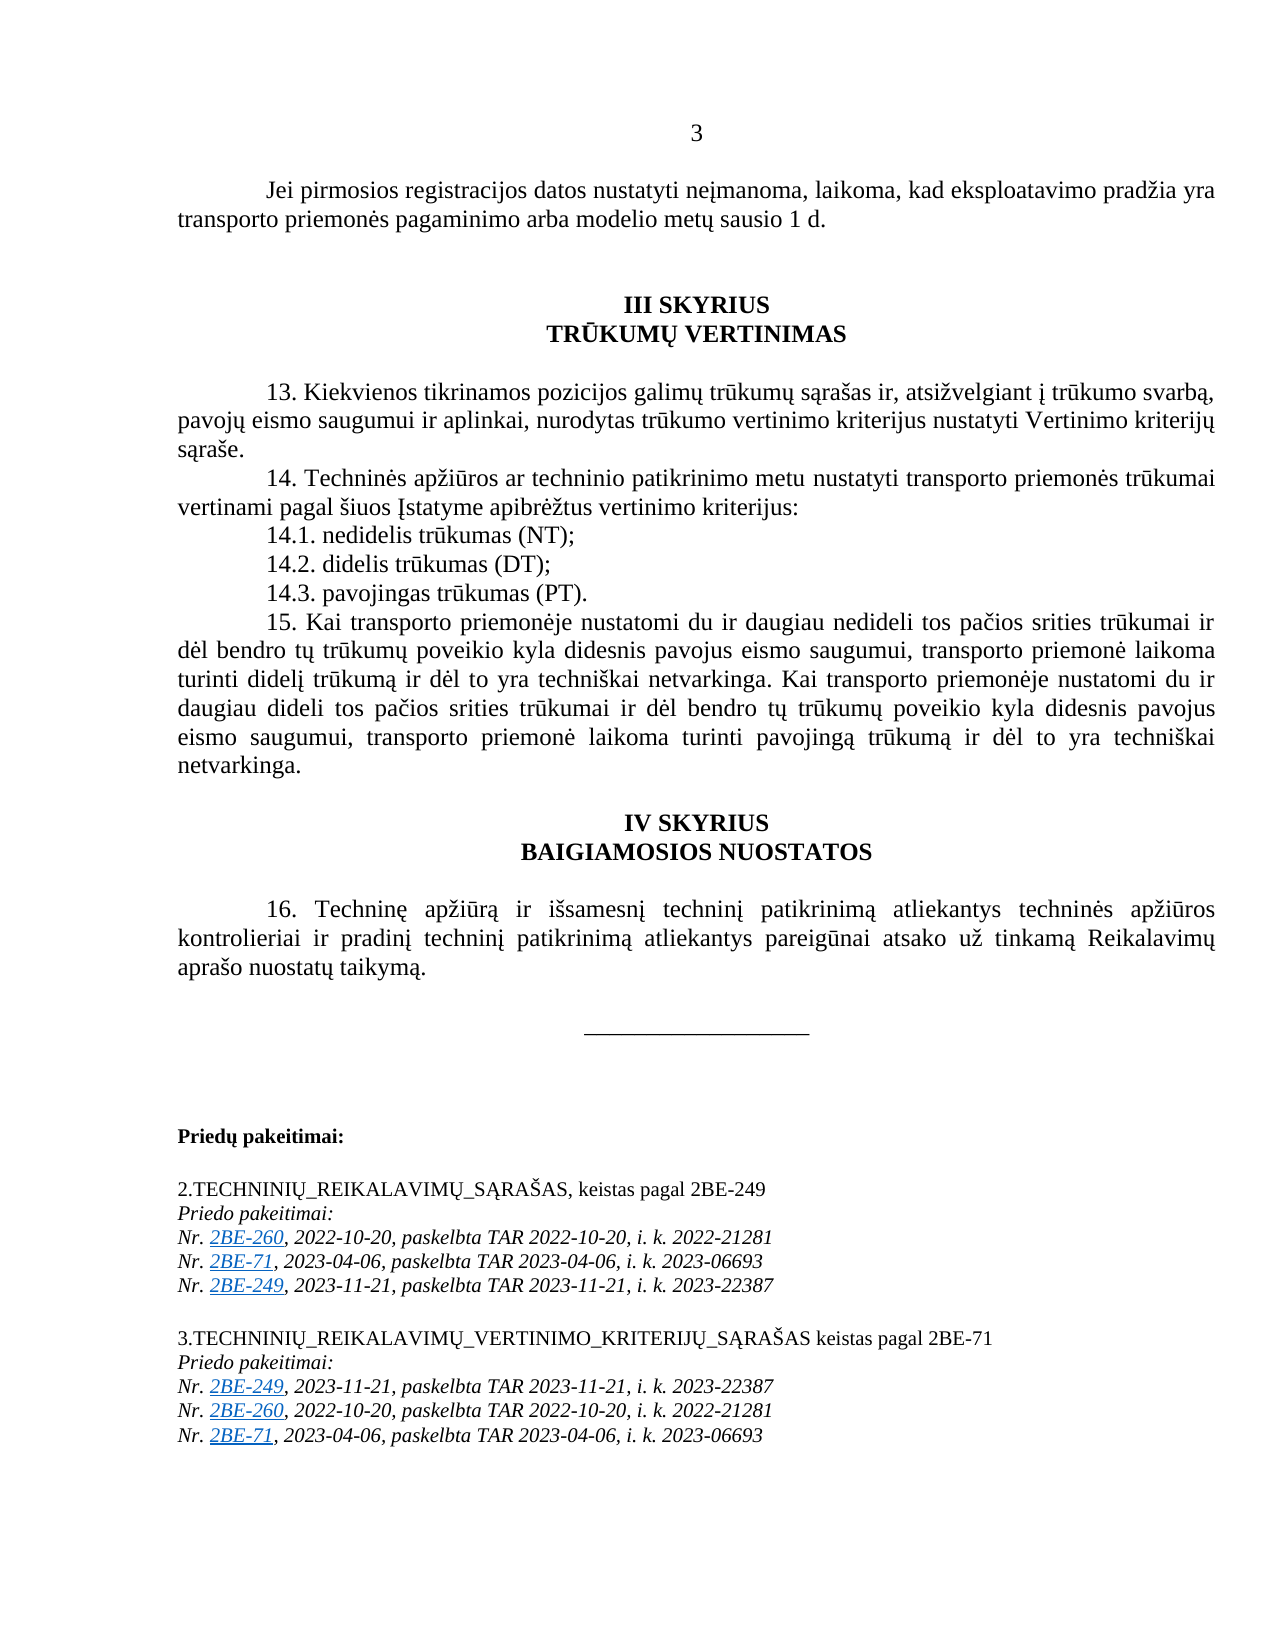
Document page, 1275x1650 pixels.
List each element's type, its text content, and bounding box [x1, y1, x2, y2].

text 15. Kai transporto priemonėje nustatomi du ir daugiau nedideli tos pačios srities trūkumai ir dėl bendro tų trūkumų poveikio kyla didesnis pavojus eismo saugumui, transporto priemonė laikoma turinti didelį trūkumą ir dėl to yra techniškai netvarkinga. Kai transporto priemonėje nustatomi du ir daugiau dideli tos pačios srities trūkumai ir dėl bendro tų trūkumų poveikio kyla didesnis pavojus eismo saugumui, transporto priemonė laikoma turinti pavojingą trūkumą ir dėl to yra techniškai netvarkinga. [177, 607, 1216, 779]
text Nr. 2BE-249, 2023-11-21, paskelbta TAR 2023-11-21, i. k. 2023-22387 [177, 1374, 1216, 1398]
text Priedo pakeitimai: [177, 1350, 1216, 1374]
text 16. Techninę apžiūrą ir išsamesnį techninį patikrinimą atliekantys techninės apžiūros kontrolieriai ir pradinį techninį patikrinimą atliekantys pareigūnai atsako už tinkamą Reikalavimų aprašo nuostatų taikymą. [177, 894, 1216, 981]
text BAIGIAMOSIOS NUOSTATOS [177, 837, 1216, 866]
text Nr. 2BE-71, 2023-04-06, paskelbta TAR 2023-04-06, i. k. 2023-06693 [177, 1422, 1216, 1447]
text TRŪKUMŲ VERTINIMAS [177, 319, 1216, 348]
text 14.2. didelis trūkumas (DT); [177, 549, 1216, 578]
text 14.3. pavojingas trūkumas (PT). [177, 578, 1216, 607]
text Nr. 2BE-260, 2022-10-20, paskelbta TAR 2022-10-20, i. k. 2022-21281 [177, 1398, 1216, 1422]
text IV SKYRIUS [177, 808, 1216, 837]
text 3.TECHNINIŲ_REIKALAVIMŲ_VERTINIMO_KRITERIJŲ_SĄRAŠAS keistas pagal 2BE-71 [177, 1326, 1216, 1350]
text Priedo pakeitimai: [177, 1201, 1216, 1225]
text 13. Kiekvienos tikrinamos pozicijos galimų trūkumų sąrašas ir, atsižvelgiant į trūkumo svarbą, pavojų eismo saugumui ir aplinkai, nurodytas trūkumo vertinimo kriterijus nustatyti Vertinimo kriterijų sąraše. [177, 377, 1216, 463]
text __________________ [177, 1009, 1216, 1038]
text 14.1. nedidelis trūkumas (NT); [177, 521, 1216, 549]
text Nr. 2BE-249, 2023-11-21, paskelbta TAR 2023-11-21, i. k. 2023-22387 [177, 1273, 1216, 1297]
text Priedų pakeitimai: [177, 1124, 1216, 1148]
text 2.TECHNINIŲ_REIKALAVIMŲ_SĄRAŠAS, keistas pagal 2BE-249 [177, 1177, 1216, 1201]
text Jei pirmosios registracijos datos nustatyti neįmanoma, laikoma, kad eksploatavimo pradžia yra transporto priemonės pagaminimo arba modelio metų sausio 1 d. [177, 176, 1216, 233]
text Nr. 2BE-71, 2023-04-06, paskelbta TAR 2023-04-06, i. k. 2023-06693 [177, 1249, 1216, 1273]
text III SKYRIUS [177, 291, 1216, 319]
text Nr. 2BE-260, 2022-10-20, paskelbta TAR 2022-10-20, i. k. 2022-21281 [177, 1225, 1216, 1249]
text 14. Techninės apžiūros ar techninio patikrinimo metu nustatyti transporto priemonės trūkumai vertinami pagal šiuos Įstatyme apibrėžtus vertinimo kriterijus: [177, 463, 1216, 521]
